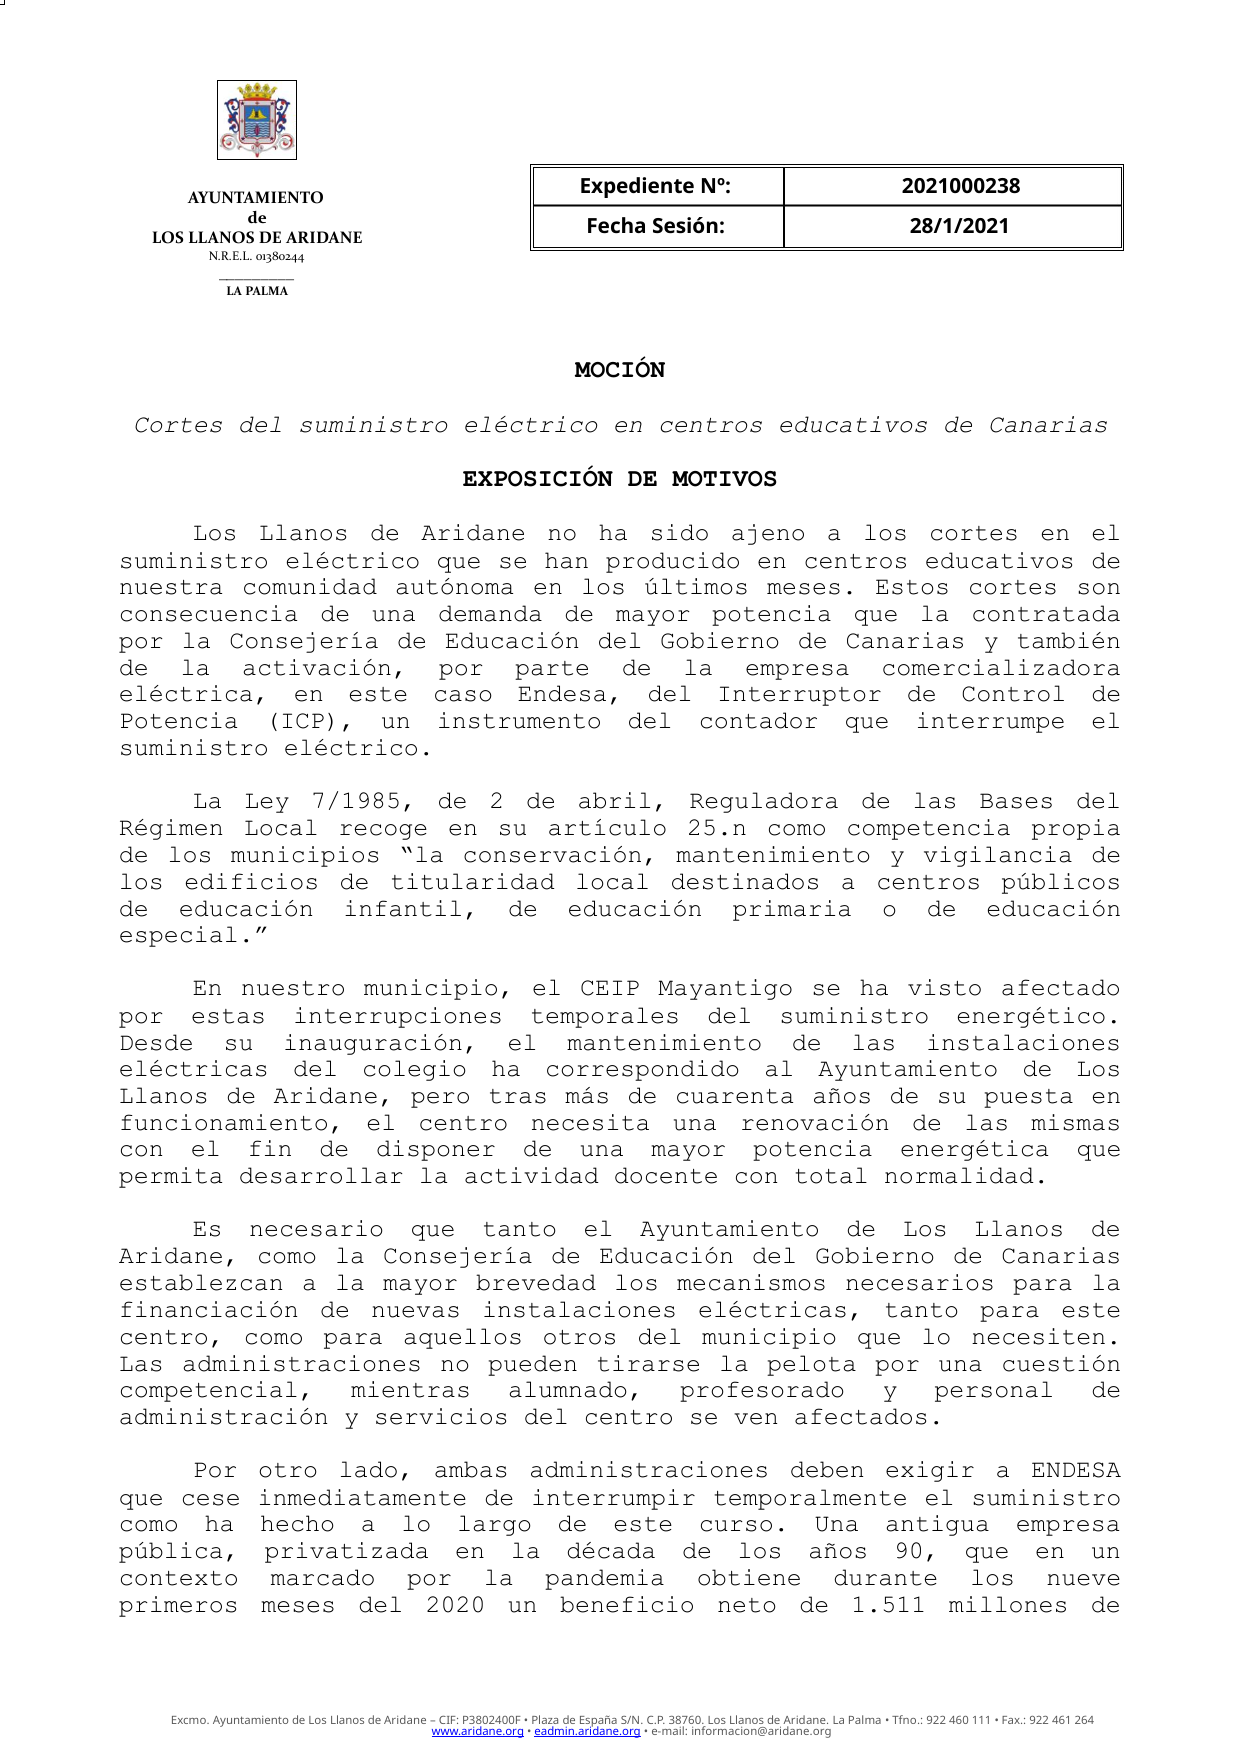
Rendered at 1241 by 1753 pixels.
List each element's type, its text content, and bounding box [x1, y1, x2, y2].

text centro, como para aquellos otros del municipio que lo necesiten. [119, 1323, 1146, 1350]
text establezcan a la mayor brevedad los mecanismos necesarios para la [119, 1269, 1146, 1296]
text por la Consejería de Educación del Gobierno de Canarias y también [119, 627, 1146, 654]
text AYUNTAMIENTO [188, 190, 387, 207]
text eléctrica, en este caso Endesa, del Interruptor de Control de [119, 680, 1146, 707]
text Llanos de Aridane, pero tras más de cuarenta años de su puesta en [119, 1082, 1146, 1109]
text MOCIÓN [575, 354, 690, 383]
text Aridane, como la Consejería de Educación del Gobierno de Canarias [119, 1242, 1146, 1269]
text Desde su inauguración, el mantenimiento de las instalaciones [119, 1028, 1146, 1055]
text por estas interrupciones temporales del suministro energético. [119, 1002, 1146, 1028]
text que cese inmediatamente de interrumpir temporalmente el suministro [119, 1483, 1146, 1510]
text Las administraciones no pueden tirarse la pelota por una cuestión [119, 1350, 1146, 1377]
text financiación de nuevas instalaciones eléctricas, tanto para este [119, 1296, 1146, 1323]
text La Ley 7/1985, de 2 de abril, Reguladora de las Bases del [192, 786, 1146, 814]
picture [531, 165, 1123, 250]
text Cortes del suministro eléctrico en centros educativos de Canarias [133, 409, 1133, 438]
text como ha hecho a lo largo de este curso. Una antigua empresa [119, 1510, 1146, 1537]
text permita desarrollar la actividad docente con total normalidad. [119, 1162, 1146, 1189]
text En nuestro municipio, el CEIP Mayantigo se ha visto afectado [192, 973, 1146, 1002]
text de la activación, por parte de la empresa comercializadora [119, 654, 1146, 680]
text Es necesario que tanto el Ayuntamiento de Los Llanos de [192, 1214, 1146, 1242]
text los edificios de titularidad local destinados a centros públicos [119, 868, 1146, 895]
text de educación infantil, de educación primaria o de educación [119, 895, 1146, 921]
text ________ [226, 266, 317, 282]
text EXPOSICIÓN DE MOTIVOS [463, 464, 803, 492]
text eléctricas del colegio ha correspondido al Ayuntamiento de Los [119, 1055, 1146, 1082]
text www.aridane.org • eadmin.aridane.org • e-mail: informacion@aridane.org [431, 1724, 834, 1738]
text con el fin de disponer de una mayor potencia energética que [119, 1136, 1146, 1162]
text contexto marcado por la pandemia obtiene durante los nueve [119, 1564, 1146, 1591]
text funcionamiento, el centro necesita una renovación de las mismas [119, 1109, 1146, 1136]
text Fecha Sesión: [586, 214, 761, 239]
text de [247, 210, 387, 227]
text Potencia (ICP), un instrumento del contador que interrumpe el [119, 707, 1146, 734]
text _ [317, 266, 327, 282]
text LA PALMA [226, 286, 317, 298]
picture [218, 81, 296, 159]
text Expediente Nº: [579, 173, 761, 198]
text Los Llanos de Aridane no ha sido ajeno a los cortes en el [192, 518, 1146, 547]
text competencial, mientras alumnado, profesorado y personal de [119, 1377, 1146, 1403]
text administración y servicios del centro se ven afectados. [119, 1403, 1146, 1430]
text _ [219, 266, 226, 279]
text consecuencia de una demanda de mayor potencia que la contratada [119, 600, 1146, 627]
text suministro eléctrico que se han producido en centros educativos de [119, 547, 1146, 573]
text 28/1/2021 [909, 214, 1059, 239]
text de los municipios “la conservación, mantenimiento y vigilancia de [119, 841, 1146, 868]
text primeros meses del 2020 un beneficio neto de 1.511 millones de [119, 1591, 1146, 1617]
text 2021000238 [902, 173, 1059, 198]
text Régimen Local recoge en su artículo 25.n como competencia propia [119, 814, 1146, 841]
text LOS LLANOS DE ARIDANE [152, 230, 387, 247]
text pública, privatizada en la década de los años 90, que en un [119, 1537, 1146, 1564]
text suministro eléctrico. [119, 734, 1146, 761]
text especial.” [119, 921, 1146, 948]
text Por otro lado, ambas administraciones deben exigir a ENDESA [192, 1455, 1146, 1483]
text nuestra comunidad autónoma en los últimos meses. Estos cortes son [119, 573, 1146, 600]
text N.R.E.L. 01380244 [208, 250, 327, 262]
text Excmo. Ayuntamiento de Los Llanos de Aridane – CIF: P3802400F • Plaza de España S/N. C.P. 38760. Los Llanos de Aridane. La Palma • Tfno.: 922 460 111 • Fax.: 922 461 264 [171, 1713, 1095, 1727]
